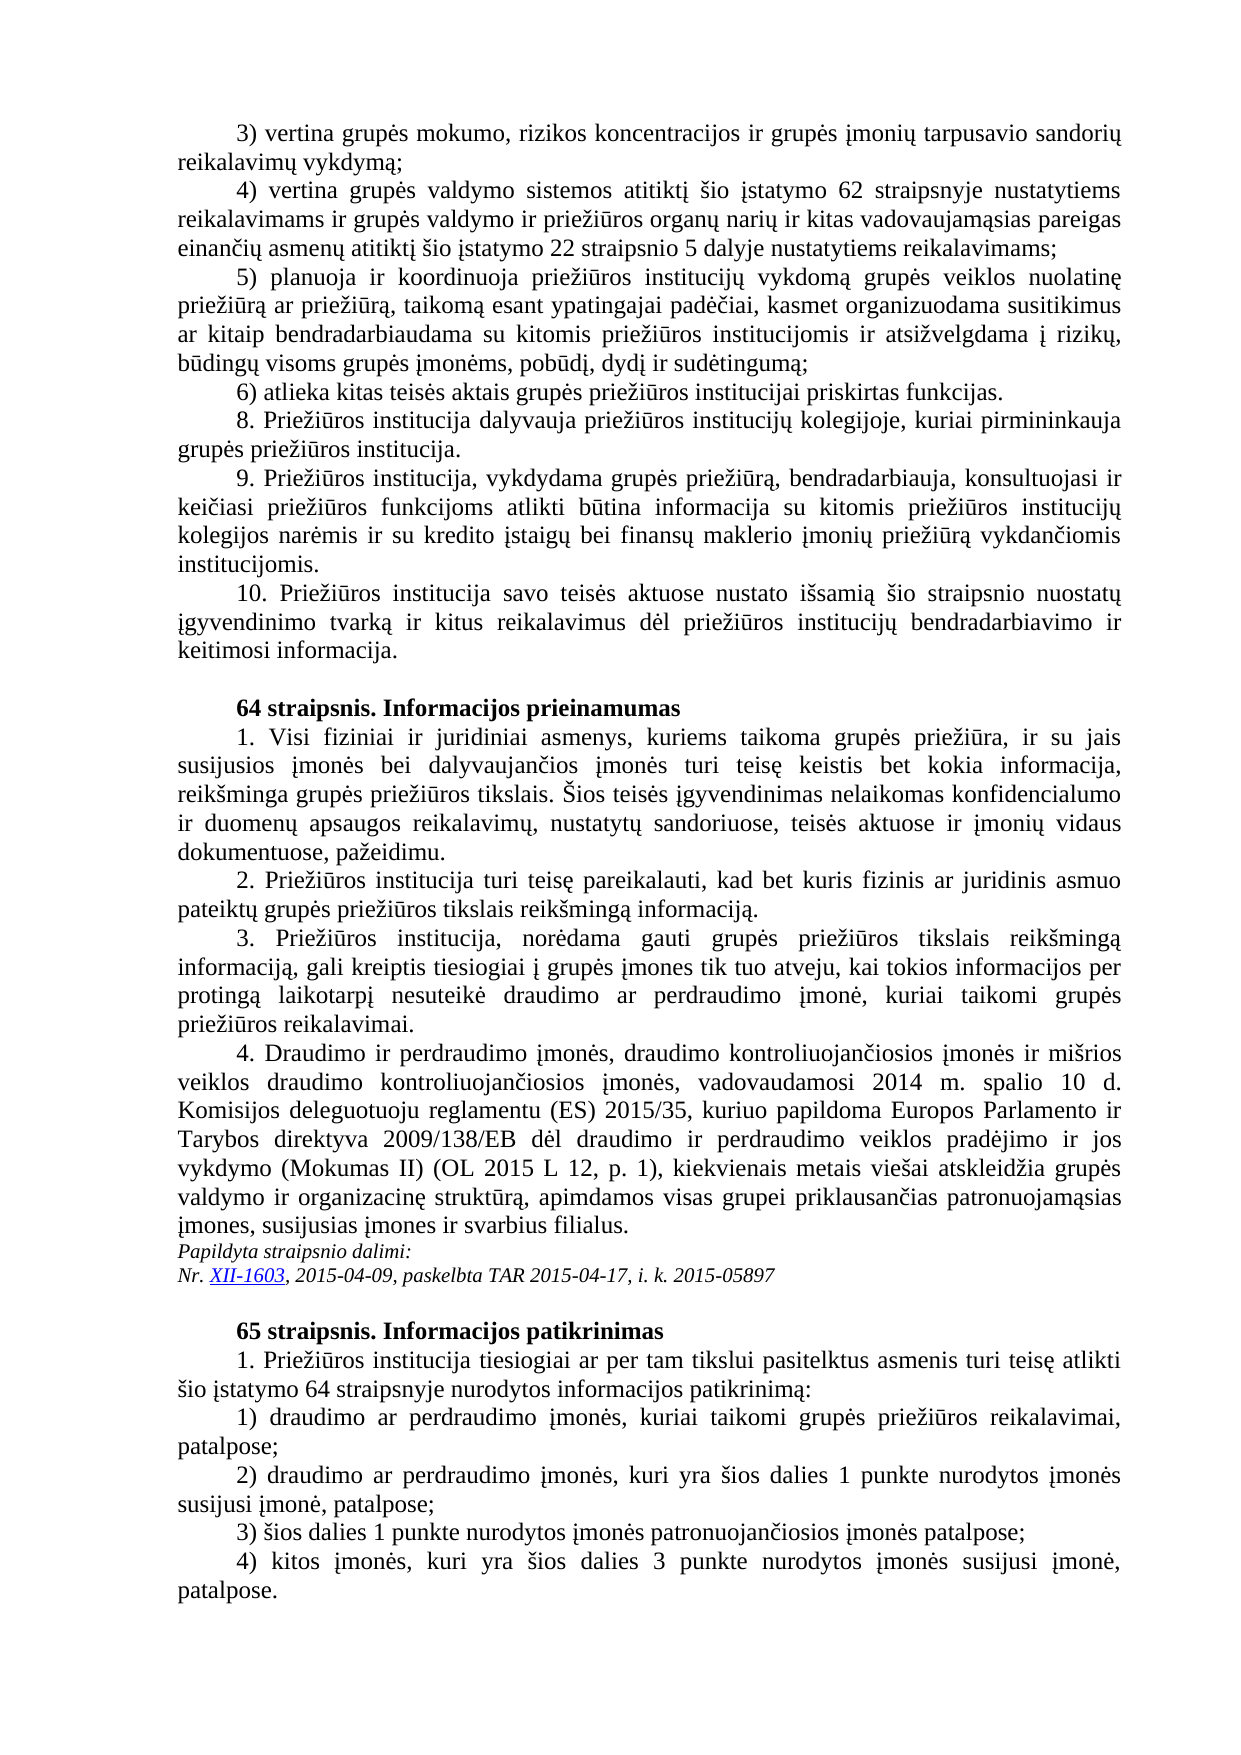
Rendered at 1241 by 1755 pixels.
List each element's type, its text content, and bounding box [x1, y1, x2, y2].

text 5) planuoja ir koordinuoja priežiūros institucijų vykdomą grupės veiklos nuolatinę priežiūrą ar priežiūrą, taikomą esant ypatingajai padėčiai, kasmet organizuodama susitikimus ar kitaip bendradarbiaudama su kitomis priežiūros institucijomis ir atsižvelgdama į rizikų, būdingų visoms grupės įmonėms, pobūdį, dydį ir sudėtingumą; [177, 262, 1122, 377]
text 3. Priežiūros institucija, norėdama gauti grupės priežiūros tikslais reikšmingą informaciją, gali kreiptis tiesiogiai į grupės įmones tik tuo atveju, kai tokios informacijos per protingą laikotarpį nesuteikė draudimo ar perdraudimo įmonė, kuriai taikomi grupės priežiūros reikalavimai. [177, 923, 1122, 1038]
text Papildyta straipsnio dalimi: [177, 1239, 1122, 1263]
text 4) vertina grupės valdymo sistemos atitiktį šio įstatymo 62 straipsnyje nustatytiems reikalavimams ir grupės valdymo ir priežiūros organų narių ir kitas vadovaujamąsias pareigas einančių asmenų atitiktį šio įstatymo 22 straipsnio 5 dalyje nustatytiems reikalavimams; [177, 176, 1122, 262]
text 4) kitos įmonės, kuri yra šios dalies 3 punkte nurodytos įmonės susijusi įmonė, patalpose. [177, 1546, 1122, 1604]
text 8. Priežiūros institucija dalyvauja priežiūros institucijų kolegijoje, kuriai pirmininkauja grupės priežiūros institucija. [177, 406, 1122, 463]
text 1. Visi fiziniai ir juridiniai asmenys, kuriems taikoma grupės priežiūra, ir su jais susijusios įmonės bei dalyvaujančios įmonės turi teisę keistis bet kokia informacija, reikšminga grupės priežiūros tikslais. Šios teisės įgyvendinimas nelaikomas konfidencialumo ir duomenų apsaugos reikalavimų, nustatytų sandoriuose, teisės aktuose ir įmonių vidaus dokumentuose, pažeidimu. [177, 722, 1122, 866]
text 2) draudimo ar perdraudimo įmonės, kuri yra šios dalies 1 punkte nurodytos įmonės susijusi įmonė, patalpose; [177, 1460, 1122, 1517]
text 3) šios dalies 1 punkte nurodytos įmonės patronuojančiosios įmonės patalpose; [177, 1517, 1122, 1546]
text 3) vertina grupės mokumo, rizikos koncentracijos ir grupės įmonių tarpusavio sandorių reikalavimų vykdymą; [177, 118, 1122, 176]
text 10. Priežiūros institucija savo teisės aktuose nustato išsamią šio straipsnio nuostatų įgyvendinimo tvarką ir kitus reikalavimus dėl priežiūros institucijų bendradarbiavimo ir keitimosi informacija. [177, 578, 1122, 664]
text 9. Priežiūros institucija, vykdydama grupės priežiūrą, bendradarbiauja, konsultuojasi ir keičiasi priežiūros funkcijoms atlikti būtina informacija su kitomis priežiūros institucijų kolegijos narėmis ir su kredito įstaigų bei finansų maklerio įmonių priežiūrą vykdančiomis institucijomis. [177, 463, 1122, 578]
text 1) draudimo ar perdraudimo įmonės, kuriai taikomi grupės priežiūros reikalavimai, patalpose; [177, 1402, 1122, 1460]
text 2. Priežiūros institucija turi teisę pareikalauti, kad bet kuris fizinis ar juridinis asmuo pateiktų grupės priežiūros tikslais reikšmingą informaciją. [177, 866, 1122, 923]
text 65 straipsnis. Informacijos patikrinimas [177, 1316, 1122, 1345]
text Nr. XII-1603, 2015-04-09, paskelbta TAR 2015-04-17, i. k. 2015-05897 [177, 1263, 1122, 1287]
text 6) atlieka kitas teisės aktais grupės priežiūros institucijai priskirtas funkcijas. [177, 377, 1122, 406]
text 4. Draudimo ir perdraudimo įmonės, draudimo kontroliuojančiosios įmonės ir mišrios veiklos draudimo kontroliuojančiosios įmonės, vadovaudamosi 2014 m. spalio 10 d. Komisijos deleguotuoju reglamentu (ES) 2015/35, kuriuo papildoma Europos Parlamento ir Tarybos direktyva 2009/138/EB dėl draudimo ir perdraudimo veiklos pradėjimo ir jos vykdymo (Mokumas II) (OL 2015 L 12, p. 1), kiekvienais metais viešai atskleidžia grupės valdymo ir organizacinę struktūrą, apimdamos visas grupei priklausančias patronuojamąsias įmones, susijusias įmones ir svarbius filialus. [177, 1038, 1122, 1239]
text 1. Priežiūros institucija tiesiogiai ar per tam tikslui pasitelktus asmenis turi teisę atlikti šio įstatymo 64 straipsnyje nurodytos informacijos patikrinimą: [177, 1345, 1122, 1402]
text 64 straipsnis. Informacijos prieinamumas [177, 693, 1122, 722]
